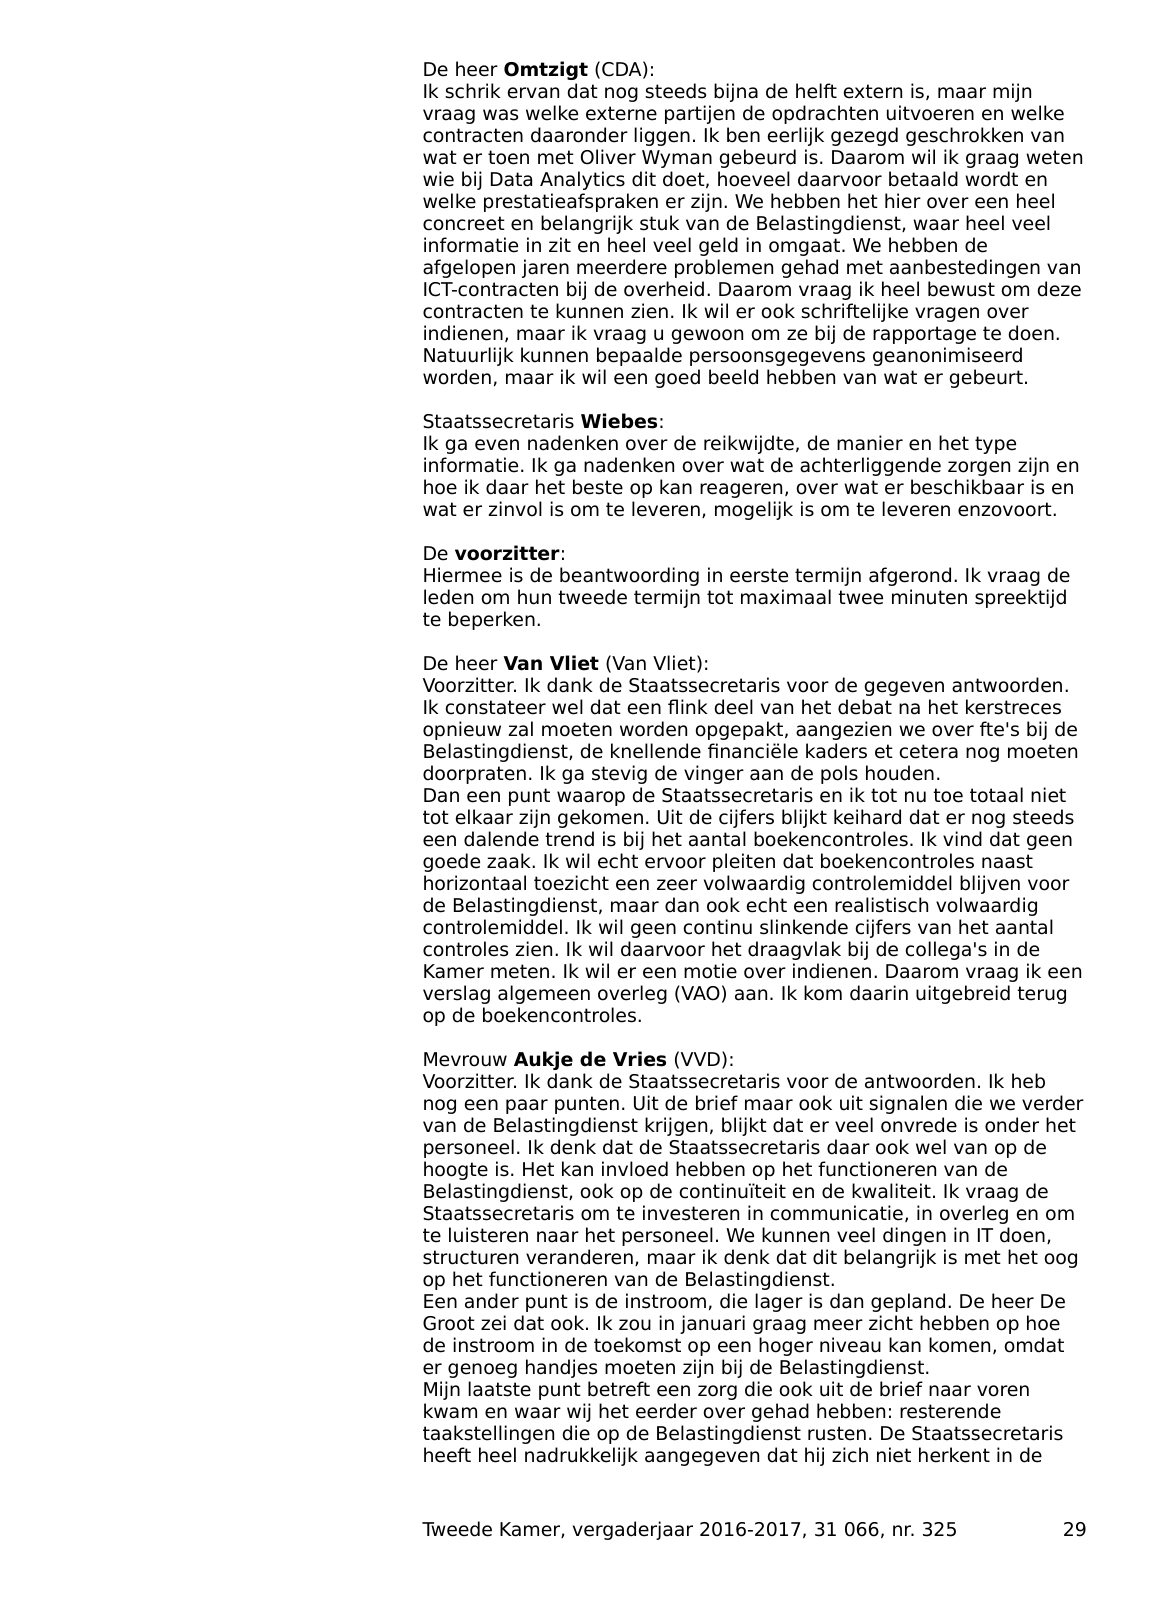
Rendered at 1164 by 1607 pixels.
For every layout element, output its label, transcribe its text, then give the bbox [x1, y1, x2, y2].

text Dan een punt waarop de Staatssecretaris en ik tot nu toe totaal niet tot elkaar zijn gekomen. Uit de cijfers blijkt keihard dat er nog steeds een dalende trend is bij het aantal boekencontroles. Ik vind dat geen goede zaak. Ik wil echt ervoor pleiten dat boekencontroles naast horizontaal toezicht een zeer volwaardig controlemiddel blijven voor de Belastingdienst, maar dan ook echt een realistisch volwaardig controlemiddel. Ik wil geen continu slinkende cijfers van het aantal controles zien. Ik wil daarvoor het draagvlak bij de collega's in de Kamer meten. Ik wil er een motie over indienen. Daarom vraag ik een verslag algemeen overleg (VAO) aan. Ik kom daarin uitgebreid terug op de boekencontroles. [422, 785, 1087, 1027]
text Een ander punt is de instroom, die lager is dan gepland. De heer De Groot zei dat ook. Ik zou in januari graag meer zicht hebben op hoe de instroom in de toekomst op een hoger niveau kan komen, omdat er genoeg handjes moeten zijn bij de Belastingdienst. [422, 1291, 1087, 1379]
text Voorzitter. Ik dank de Staatssecretaris voor de antwoorden. Ik heb nog een paar punten. Uit de brief maar ook uit signalen die we verder van de Belastingdienst krijgen, blijkt dat er veel onvrede is onder het personeel. Ik denk dat de Staatssecretaris daar ook wel van op de hoogte is. Het kan invloed hebben op het functioneren van de Belastingdienst, ook op de continuïteit en de kwaliteit. Ik vraag de Staatssecretaris om te investeren in communicatie, in overleg en om te luisteren naar het personeel. We kunnen veel dingen in IT doen, structuren veranderen, maar ik denk dat dit belangrijk is met het oog op het functioneren van de Belastingdienst. [422, 1071, 1087, 1291]
text Voorzitter. Ik dank de Staatssecretaris voor de gegeven antwoorden. Ik constateer wel dat een flink deel van het debat na het kerstreces opnieuw zal moeten worden opgepakt, aangezien we over fte's bij de Belastingdienst, de knellende financiële kaders et cetera nog moeten doorpraten. Ik ga stevig de vinger aan de pols houden. [422, 675, 1087, 785]
text Hiermee is de beantwoording in eerste termijn afgerond. Ik vraag de leden om hun tweede termijn tot maximaal twee minuten spreektijd te beperken. [422, 565, 1087, 631]
text De heer Omtzigt (CDA): [422, 59, 1087, 81]
text De voorzitter: [422, 543, 1087, 565]
text De heer Van Vliet (Van Vliet): [422, 653, 1087, 675]
text Mijn laatste punt betreft een zorg die ook uit de brief naar voren kwam en waar wij het eerder over gehad hebben: resterende taakstellingen die op de Belastingdienst rusten. De Staatssecretaris heeft heel nadrukkelijk aangegeven dat hij zich niet herkent in de [422, 1379, 1087, 1467]
text Mevrouw Aukje de Vries (VVD): [422, 1049, 1087, 1071]
text Ik schrik ervan dat nog steeds bijna de helft extern is, maar mijn vraag was welke externe partijen de opdrachten uitvoeren en welke contracten daaronder liggen. Ik ben eerlijk gezegd geschrokken van wat er toen met Oliver Wyman gebeurd is. Daarom wil ik graag weten wie bij Data Analytics dit doet, hoeveel daarvoor betaald wordt en welke prestatieafspraken er zijn. We hebben het hier over een heel concreet en belangrijk stuk van de Belastingdienst, waar heel veel informatie in zit en heel veel geld in omgaat. We hebben de afgelopen jaren meerdere problemen gehad met aanbestedingen van ICT-contracten bij de overheid. Daarom vraag ik heel bewust om deze contracten te kunnen zien. Ik wil er ook schriftelijke vragen over indienen, maar ik vraag u gewoon om ze bij de rapportage te doen. Natuurlijk kunnen bepaalde persoonsgegevens geanonimiseerd worden, maar ik wil een goed beeld hebben van wat er gebeurt. [422, 81, 1087, 389]
text Ik ga even nadenken over de reikwijdte, de manier en het type informatie. Ik ga nadenken over wat de achterliggende zorgen zijn en hoe ik daar het beste op kan reageren, over wat er beschikbaar is en wat er zinvol is om te leveren, mogelijk is om te leveren enzovoort. [422, 433, 1087, 521]
text Staatssecretaris Wiebes: [422, 411, 1087, 433]
